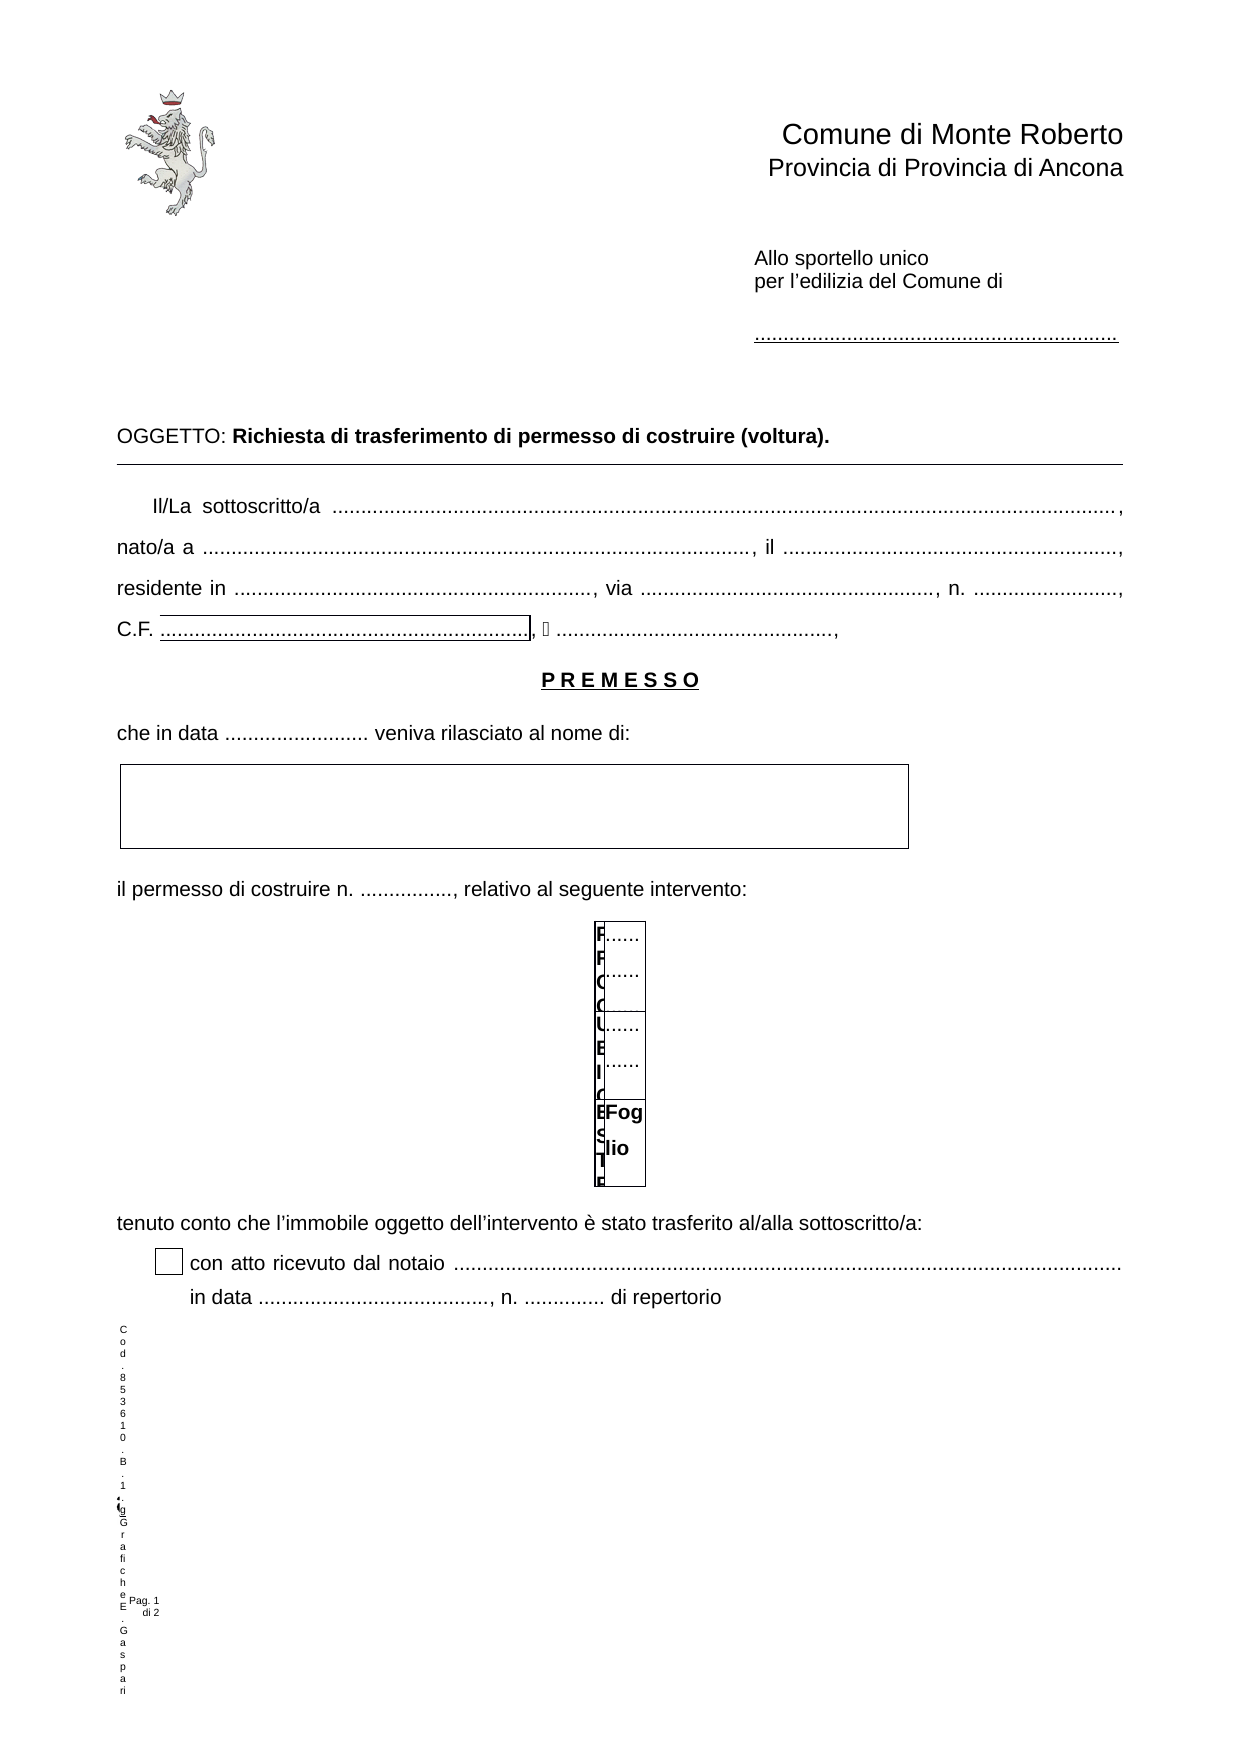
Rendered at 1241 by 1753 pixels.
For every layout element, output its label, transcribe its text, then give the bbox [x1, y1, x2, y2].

text tenuto conto che l’immobile oggetto dell’intervento è stato trasferito al/alla sottoscritto/a: [117, 1211, 1123, 1235]
text per l’edilizia del Comune di [754, 269, 1123, 293]
text Il/La sottoscritto/a ........................................................................................................................................, nato/a a ..............................................................................................., il .........................................................., residente in .............................................................., via ..................................................., n. ........................., C.F. ................................................................,  ................................................, [117, 491, 1123, 641]
text ............................................................... [754, 317, 1123, 346]
text con atto ricevuto dal notaio .................................................................................................................... in data ........................................, n. .............. di repertorio [154, 1247, 1123, 1310]
text OGGETTO: Richiesta di trasferimento di permesso di costruire (voltura). [117, 424, 1123, 448]
text Provincia di Provincia di Ancona [223, 153, 1123, 182]
picture [116, 1495, 120, 1525]
table_cell ESTREMI CATASTALI [596, 1100, 604, 1153]
table_header [121, 765, 908, 848]
subtitle P R E M E S S O [117, 668, 1123, 692]
text il permesso di costruire n. ................, relativo al seguente intervento: [117, 873, 1123, 902]
text Comune di Monte Roberto [223, 117, 1123, 150]
table_header PROGETTO [596, 922, 604, 1011]
picture [121, 86, 223, 217]
text Allo sportello unico [754, 245, 1123, 269]
text che in data ......................... veniva rilasciato al nome di: [117, 717, 1123, 746]
table_cell UBICAZIONE DELL’IMMOBILE [596, 1012, 604, 1099]
